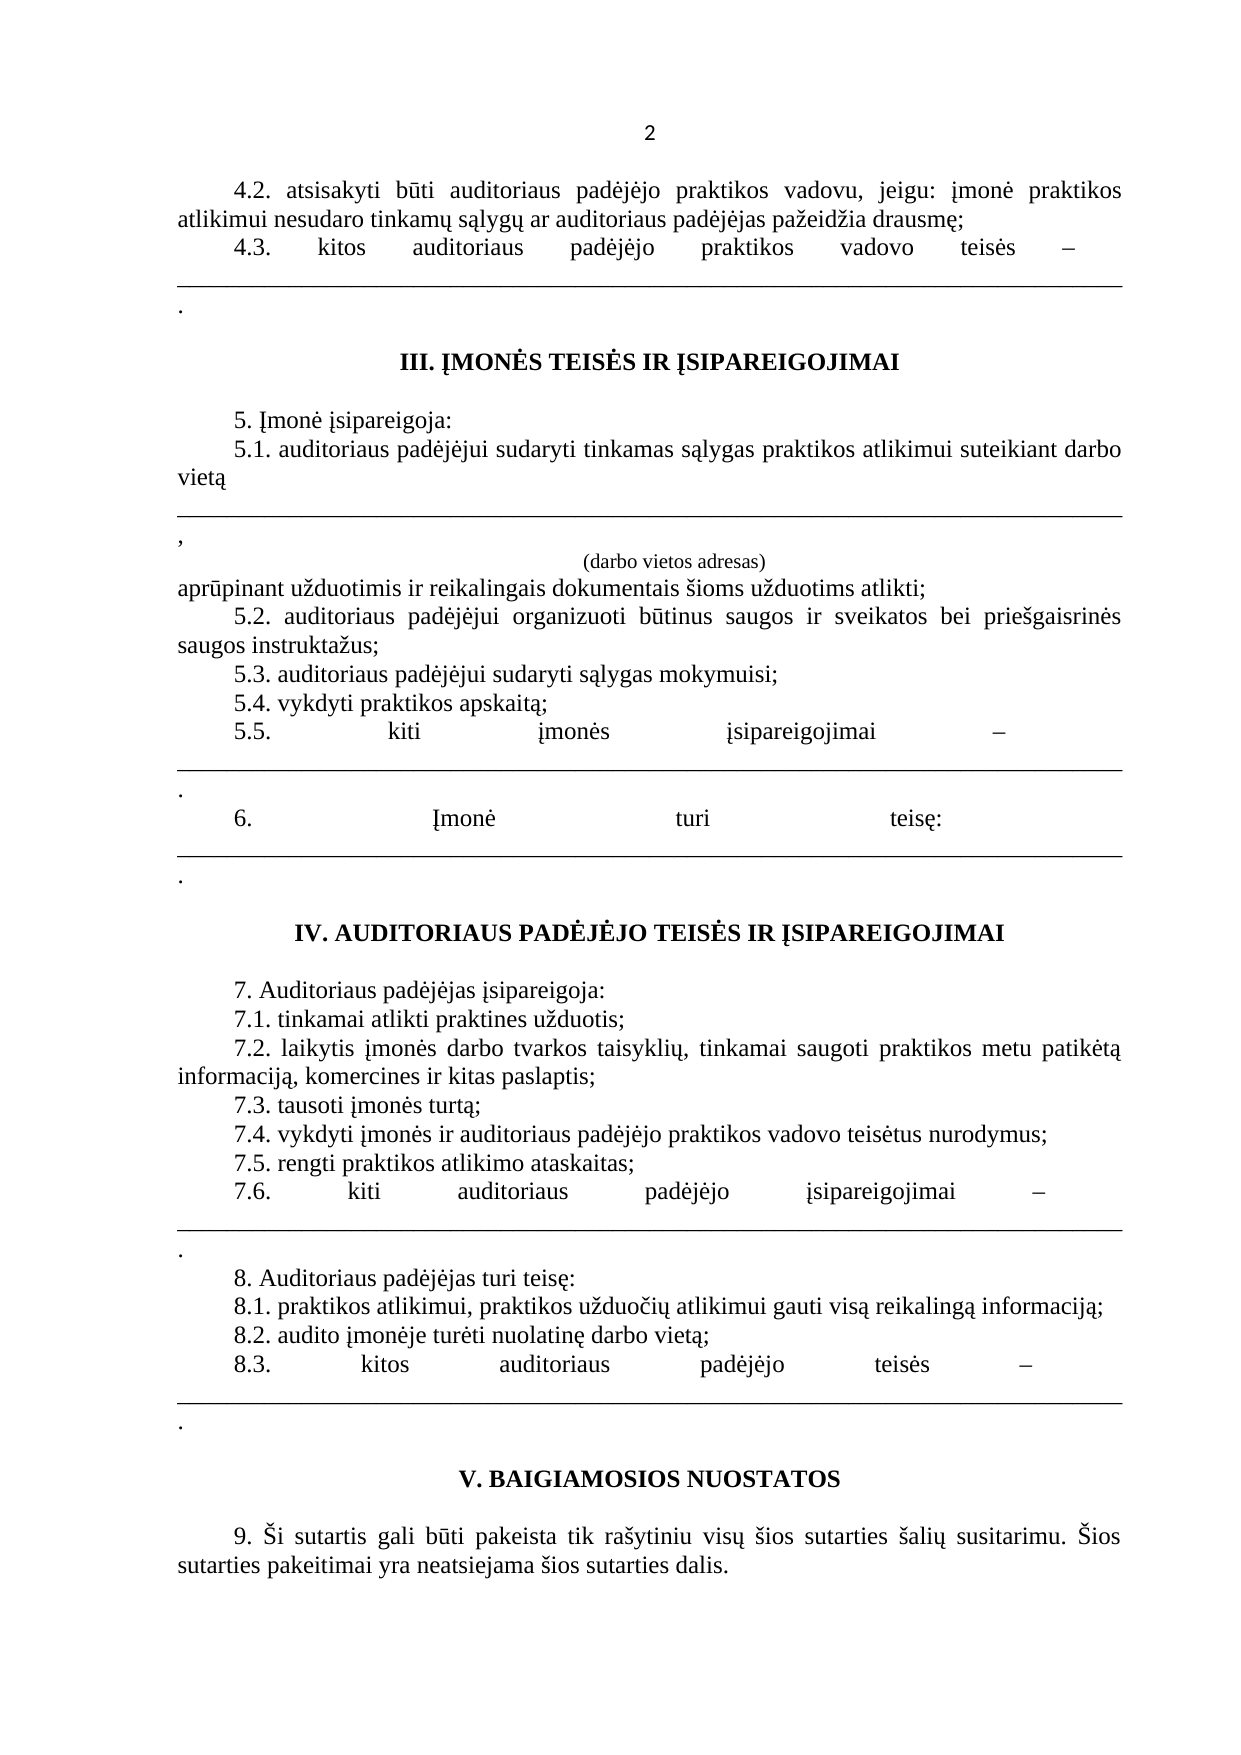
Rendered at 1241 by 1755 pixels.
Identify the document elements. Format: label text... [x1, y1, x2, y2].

text 7.2. laikytis įmonės darbo tvarkos taisyklių, tinkamai saugoti praktikos metu patikėtą informaciją, komercines ir kitas paslaptis; [177, 1033, 1122, 1090]
text 7.6. kiti auditoriaus padėjėjo įsipareigojimai – . [177, 1176, 1122, 1230]
text 5.1. auditoriaus padėjėjui sudaryti tinkamas sąlygas praktikos atlikimui suteikiant darbo vietą , [177, 434, 1122, 516]
text 8.3. kitos auditoriaus padėjėjo teisės – . [177, 1404, 1122, 1435]
text 7.3. tausoti įmonės turtą; [177, 1090, 1122, 1119]
text aprūpinant užduotimis ir reikalingais dokumentais šioms užduotims atlikti; [177, 573, 1122, 601]
text 7. Auditoriaus padėjėjas įsipareigoja: [177, 975, 1122, 1004]
text 7.4. vykdyti įmonės ir auditoriaus padėjėjo praktikos vadovo teisėtus nurodymus; [177, 1119, 1122, 1148]
text 6. Įmonė turi teisę: . [177, 803, 1122, 856]
text 8.1. praktikos atlikimui, praktikos užduočių atlikimui gauti visą reikalingą informaciją; [177, 1291, 1122, 1320]
text 5.1. auditoriaus padėjėjui sudaryti tinkamas sąlygas praktikos atlikimui suteikiant darbo vietą , [177, 517, 1122, 549]
text IV. AUDITORIAUS PADĖJĖJO TEISĖS IR ĮSIPAREIGOJIMAI [177, 918, 1122, 946]
text 5.2. auditoriaus padėjėjui organizuoti būtinus saugos ir sveikatos bei priešgaisrinės saugos instruktažus; [177, 601, 1122, 659]
text 7.5. rengti praktikos atlikimo ataskaitas; [177, 1148, 1122, 1176]
text 8.3. kitos auditoriaus padėjėjo teisės – . [177, 1349, 1122, 1403]
text V. BAIGIAMOSIOS NUOSTATOS [177, 1464, 1122, 1493]
text 5.3. auditoriaus padėjėjui sudaryti sąlygas mokymuisi; [177, 659, 1122, 688]
text 4.2. atsisakyti būti auditoriaus padėjėjo praktikos vadovu, jeigu: įmonė praktikos atlikimui nesudaro tinkamų sąlygų ar auditoriaus padėjėjas pažeidžia drausmę; [177, 175, 1122, 232]
text 8. Auditoriaus padėjėjas turi teisę: [177, 1263, 1122, 1291]
text 7.1. tinkamai atlikti praktines užduotis; [177, 1004, 1122, 1033]
text III. ĮMONĖS TEISĖS IR ĮSIPAREIGOJIMAI [177, 347, 1122, 376]
text 9. Ši sutartis gali būti pakeista tik rašytiniu visų šios sutarties šalių susitarimu. Šios sutarties pakeitimai yra neatsiejama šios sutarties dalis. [177, 1521, 1122, 1579]
text 7.6. kiti auditoriaus padėjėjo įsipareigojimai – . [177, 1231, 1122, 1263]
text 6. Įmonė turi teisę: . [177, 857, 1122, 889]
text 5.4. vykdyti praktikos apskaitą; [177, 688, 1122, 716]
text 4.3. kitos auditoriaus padėjėjo praktikos vadovo teisės – . [177, 232, 1122, 286]
text 4.3. kitos auditoriaus padėjėjo praktikos vadovo teisės – . [177, 287, 1122, 319]
text 5. Įmonė įsipareigoja: [177, 405, 1122, 434]
text 8.2. audito įmonėje turėti nuolatinę darbo vietą; [177, 1320, 1122, 1349]
text 5.5. kiti įmonės įsipareigojimai – . [177, 716, 1122, 770]
text 5.5. kiti įmonės įsipareigojimai – . [177, 771, 1122, 803]
text (darbo vietos adresas) [583, 549, 1122, 573]
